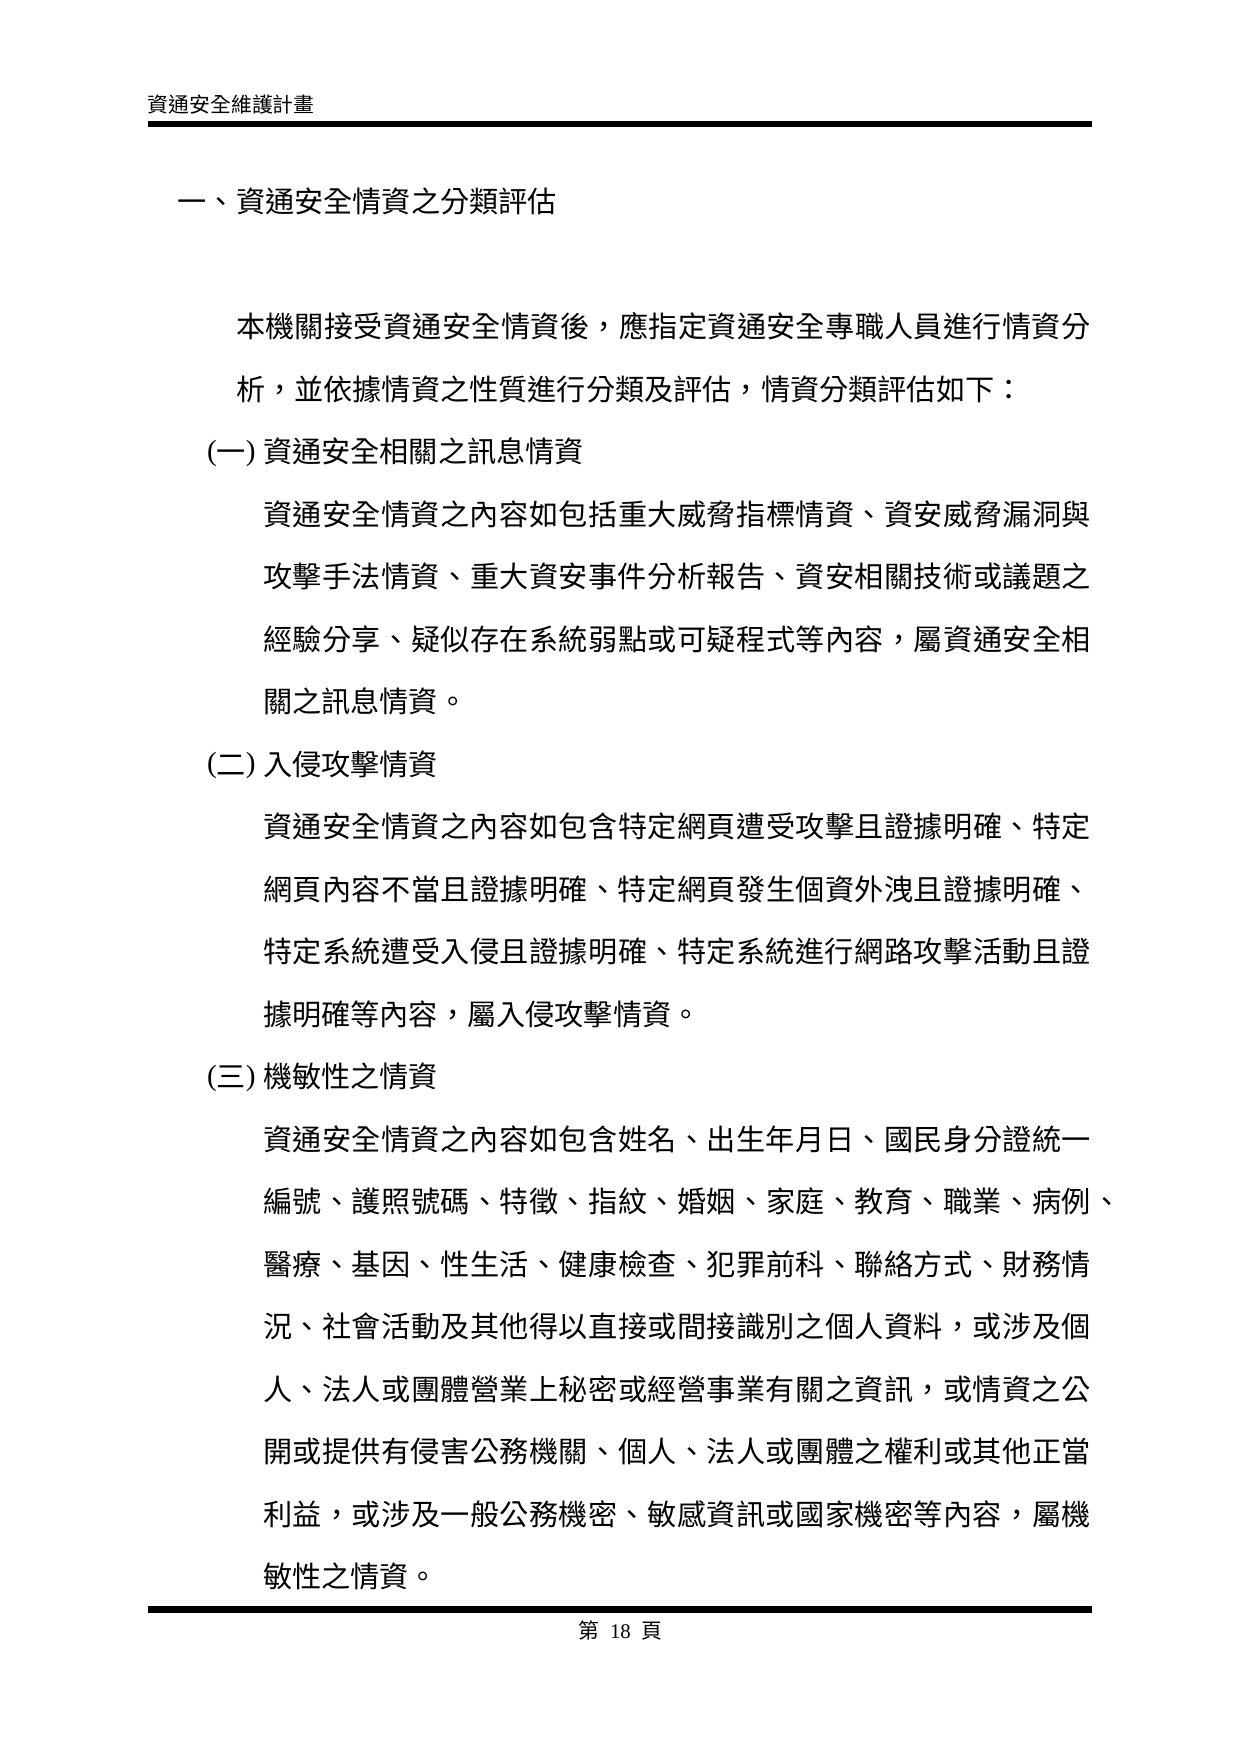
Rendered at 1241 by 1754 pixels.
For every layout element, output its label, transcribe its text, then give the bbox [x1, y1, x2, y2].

text 資通安全情資之內容如包括重大威脅指標情資、資安威脅漏洞與攻擊手法情資、重大資安事件分析報告、資安相關技術或議題之經驗分享、疑似存在系統弱點或可疑程式等內容，屬資通安全相關之訊息情資。 [263, 471, 1092, 721]
text 資通安全情資之內容如包含姓名、出生年月日、國民身分證統一編號、護照號碼、特徵、指紋、婚姻、家庭、教育、職業、病例、醫療、基因、性生活、健康檢查、犯罪前科、聯絡方式、財務情況、社會活動及其他得以直接或間接識別之個人資料，或涉及個人、法人或團體營業上秘密或經營事業有關之資訊，或情資之公開或提供有侵害公務機關、個人、法人或團體之權利或其他正當利益，或涉及一般公務機密、敏感資訊或國家機密等內容，屬機敏性之情資。 [263, 1096, 1092, 1596]
subtitle 機敏性之情資 [207, 1033, 1092, 1096]
text 本機關接受資通安全情資後，應指定資通安全專職人員進行情資分析，並依據情資之性質進行分類及評估，情資分類評估如下： [236, 283, 1092, 408]
subtitle 入侵攻擊情資 [207, 721, 1092, 783]
subtitle 資通安全情資之分類評估 [177, 158, 1092, 221]
text 資通安全情資之內容如包含特定網頁遭受攻擊且證據明確、特定網頁內容不當且證據明確、特定網頁發生個資外洩且證據明確、特定系統遭受入侵且證據明確、特定系統進行網路攻擊活動且證據明確等內容，屬入侵攻擊情資。 [263, 783, 1092, 1033]
subtitle 資通安全相關之訊息情資 [207, 408, 1092, 471]
